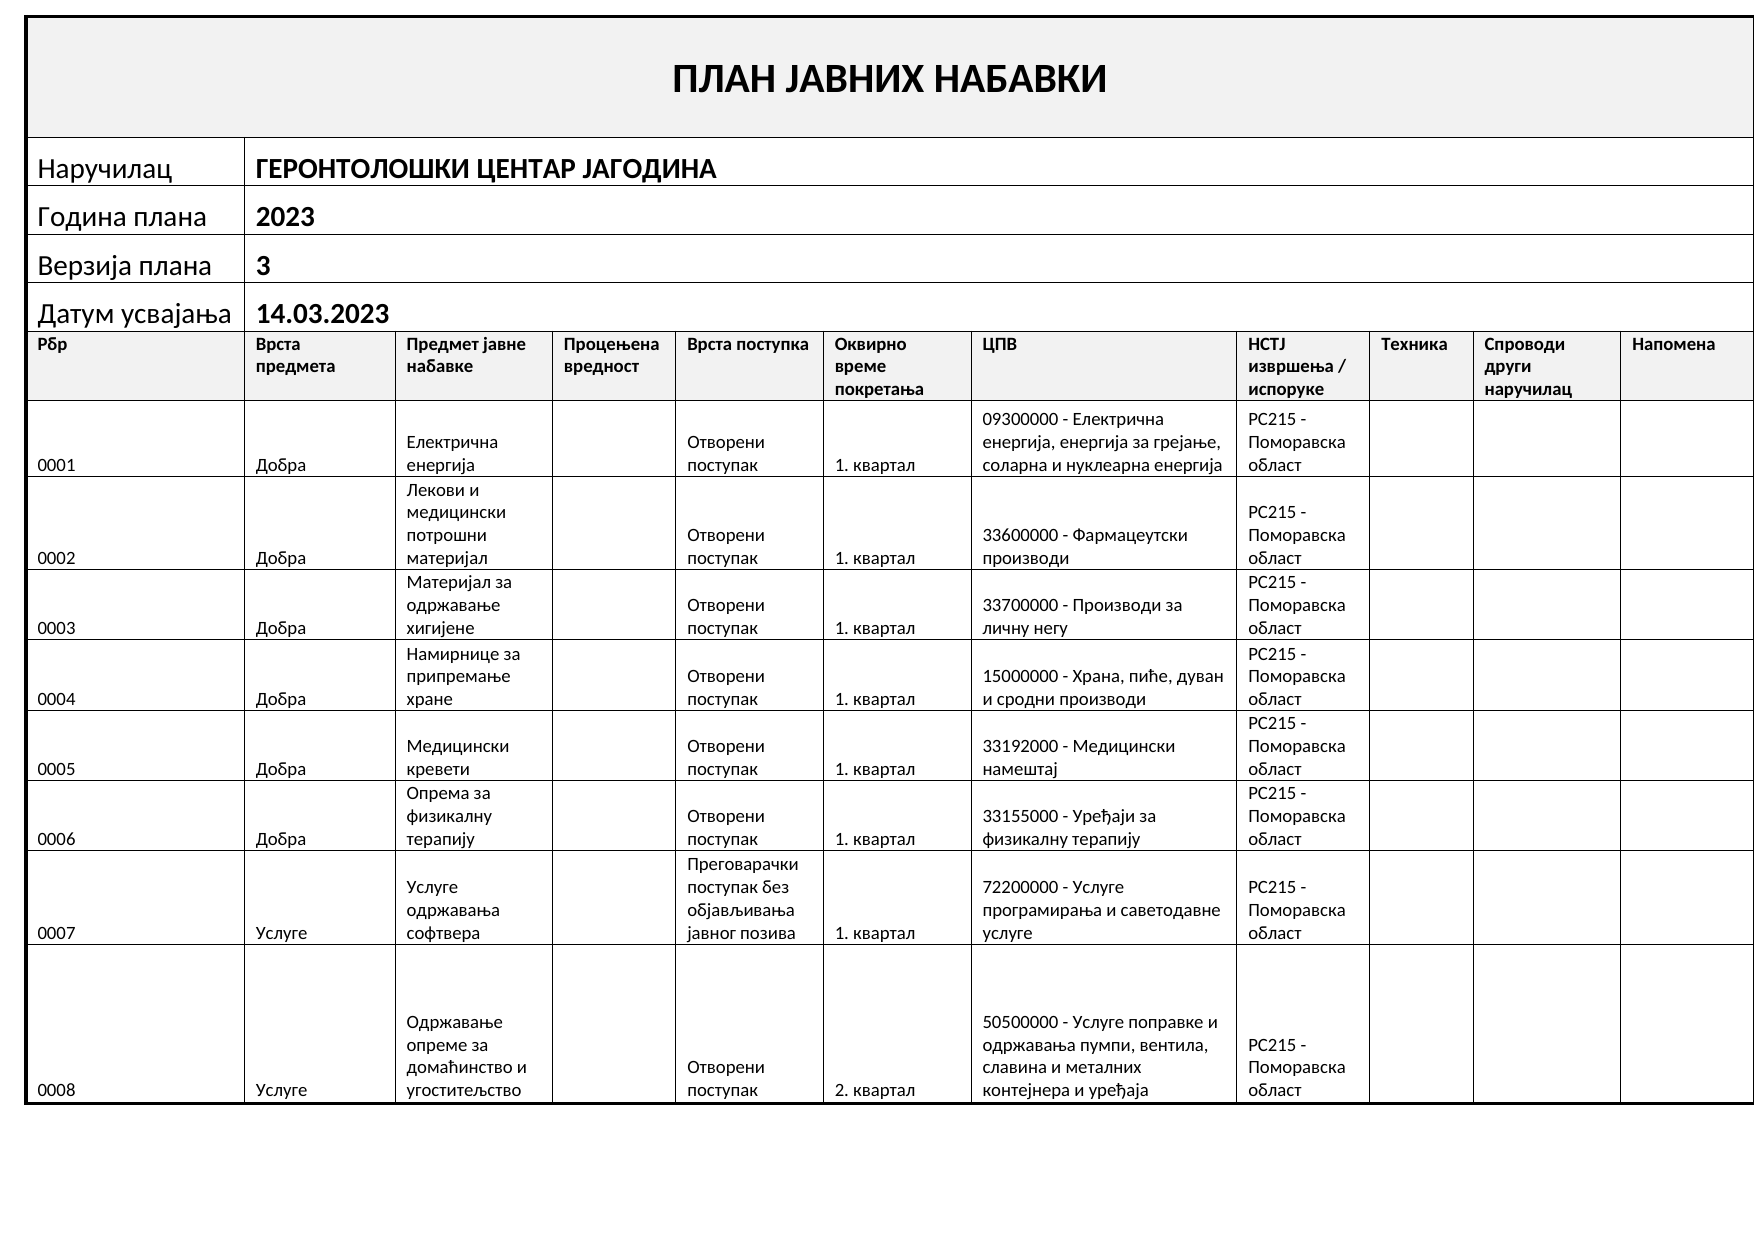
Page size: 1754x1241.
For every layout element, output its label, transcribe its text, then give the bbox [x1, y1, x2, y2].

table_cell Медицински кревети [396, 711, 552, 780]
table_cell Датум усвајања [28, 283, 244, 331]
table_cell Спроводи други наручилац [1474, 332, 1620, 400]
table_cell Година плана [28, 186, 244, 234]
table_cell 1. квартал [824, 781, 971, 850]
table_cell 33192000 - Медицински намештај [972, 711, 1236, 780]
table_cell Врста предмета [245, 332, 395, 400]
table_cell 14.03.2023 [245, 283, 1753, 331]
table_cell Добра [245, 401, 395, 476]
table_cell Оквирно време покретања [824, 332, 971, 400]
table_cell [1621, 945, 1753, 1102]
table_cell 1. квартал [824, 477, 971, 569]
table_cell [1370, 851, 1473, 944]
table_cell РС215 - Поморавска област [1237, 851, 1369, 944]
table_cell Напомена [1621, 332, 1753, 400]
table_cell [1370, 640, 1473, 710]
table_cell 09300000 - Електрична енергија, енергија за грејање, соларна и нуклеарна енергија [972, 401, 1236, 476]
table_cell РС215 - Поморавска област [1237, 781, 1369, 850]
table_cell 0007 [28, 851, 244, 944]
table_cell [1621, 851, 1753, 944]
table_cell 33700000 - Производи за личну негу [972, 570, 1236, 639]
table_cell [1370, 401, 1473, 476]
table_cell Рбр [28, 332, 244, 400]
table_cell [1621, 711, 1753, 780]
table_cell 0001 [28, 401, 244, 476]
table_cell 2. квартал [824, 945, 971, 1102]
table_cell РС215 - Поморавска област [1237, 640, 1369, 710]
table_cell 0003 [28, 570, 244, 639]
table_cell Услуге одржавања софтвера [396, 851, 552, 944]
table_cell [1370, 477, 1473, 569]
table_cell 0005 [28, 711, 244, 780]
table_cell Преговарачки поступак без објављивања јавног позива [676, 851, 823, 944]
table_cell [553, 570, 675, 639]
table_cell Отворени поступак [676, 640, 823, 710]
table_cell Услуге [245, 851, 395, 944]
table_cell 33600000 - Фармацеутски производи [972, 477, 1236, 569]
table_cell Добра [245, 570, 395, 639]
table_cell [1621, 640, 1753, 710]
table_cell Електрична енергија [396, 401, 552, 476]
table_cell РС215 - Поморавска област [1237, 477, 1369, 569]
table_cell Врста поступка [676, 332, 823, 400]
table_cell Материјал за одржавање хигијене [396, 570, 552, 639]
table_cell 0004 [28, 640, 244, 710]
table_cell [1474, 851, 1620, 944]
table_cell [1370, 711, 1473, 780]
table_cell Добра [245, 781, 395, 850]
table_cell [553, 851, 675, 944]
table_cell 1. квартал [824, 401, 971, 476]
table_cell 1. квартал [824, 570, 971, 639]
table_cell Добра [245, 711, 395, 780]
table_cell Отворени поступак [676, 945, 823, 1102]
table_cell [553, 945, 675, 1102]
table_cell [1474, 401, 1620, 476]
table_cell Добра [245, 640, 395, 710]
table_cell [1370, 781, 1473, 850]
table_cell РС215 - Поморавска област [1237, 711, 1369, 780]
table_cell 15000000 - Храна, пиће, дуван и сродни производи [972, 640, 1236, 710]
table_cell Опрема за физикалну терапију [396, 781, 552, 850]
table_cell РС215 - Поморавска област [1237, 945, 1369, 1102]
table_cell 33155000 - Уређаји за физикалну терапију [972, 781, 1236, 850]
table_cell [553, 711, 675, 780]
table_cell [1474, 781, 1620, 850]
table_cell РС215 - Поморавска област [1237, 570, 1369, 639]
table_cell [1474, 640, 1620, 710]
table_cell [1474, 477, 1620, 569]
table_cell 0002 [28, 477, 244, 569]
table_cell [1474, 570, 1620, 639]
table_cell [1370, 570, 1473, 639]
table_cell [553, 401, 675, 476]
table_cell Лекови и медицински потрошни материјал [396, 477, 552, 569]
table_cell [1474, 945, 1620, 1102]
table_cell 0008 [28, 945, 244, 1102]
table_cell Добра [245, 477, 395, 569]
table_cell [553, 640, 675, 710]
table_cell Предмет јавне набавке [396, 332, 552, 400]
table_cell Отворени поступак [676, 711, 823, 780]
table_cell НСТЈ извршења / испоруке [1237, 332, 1369, 400]
table_cell [1370, 945, 1473, 1102]
table_cell 3 [245, 235, 1753, 282]
table_cell [1474, 711, 1620, 780]
table_cell [1621, 401, 1753, 476]
table_cell ГЕРОНТОЛОШКИ ЦЕНТАР ЈАГОДИНА [245, 138, 1753, 185]
table_cell Услуге [245, 945, 395, 1102]
table_cell [1621, 477, 1753, 569]
table_cell Процењена вредност [553, 332, 675, 400]
table_cell Техника [1370, 332, 1473, 400]
table_cell [1621, 781, 1753, 850]
table_cell 72200000 - Услуге програмирања и саветодавне услуге [972, 851, 1236, 944]
table_cell Отворени поступак [676, 570, 823, 639]
table_cell 2023 [245, 186, 1753, 234]
table_cell Верзија плана [28, 235, 244, 282]
table_cell Одржавање опреме за домаћинство и угоститељство [396, 945, 552, 1102]
table_cell [1621, 570, 1753, 639]
table_cell Намирнице за припремање хране [396, 640, 552, 710]
table_cell 0006 [28, 781, 244, 850]
table_cell 1. квартал [824, 711, 971, 780]
table_cell ЦПВ [972, 332, 1236, 400]
table_cell 50500000 - Услуге поправке и одржавања пумпи, вентила, славина и металних контејнера и уређаја [972, 945, 1236, 1102]
table_cell 1. квартал [824, 851, 971, 944]
table_cell 1. квартал [824, 640, 971, 710]
table_cell РС215 - Поморавска област [1237, 401, 1369, 476]
table_cell Отворени поступак [676, 477, 823, 569]
table_cell Отворени поступак [676, 781, 823, 850]
table_header ПЛАН ЈАВНИХ НАБАВКИ [28, 18, 1753, 137]
table_cell Отворени поступак [676, 401, 823, 476]
table_cell [553, 781, 675, 850]
table_cell Наручилац [28, 138, 244, 185]
table_cell [553, 477, 675, 569]
